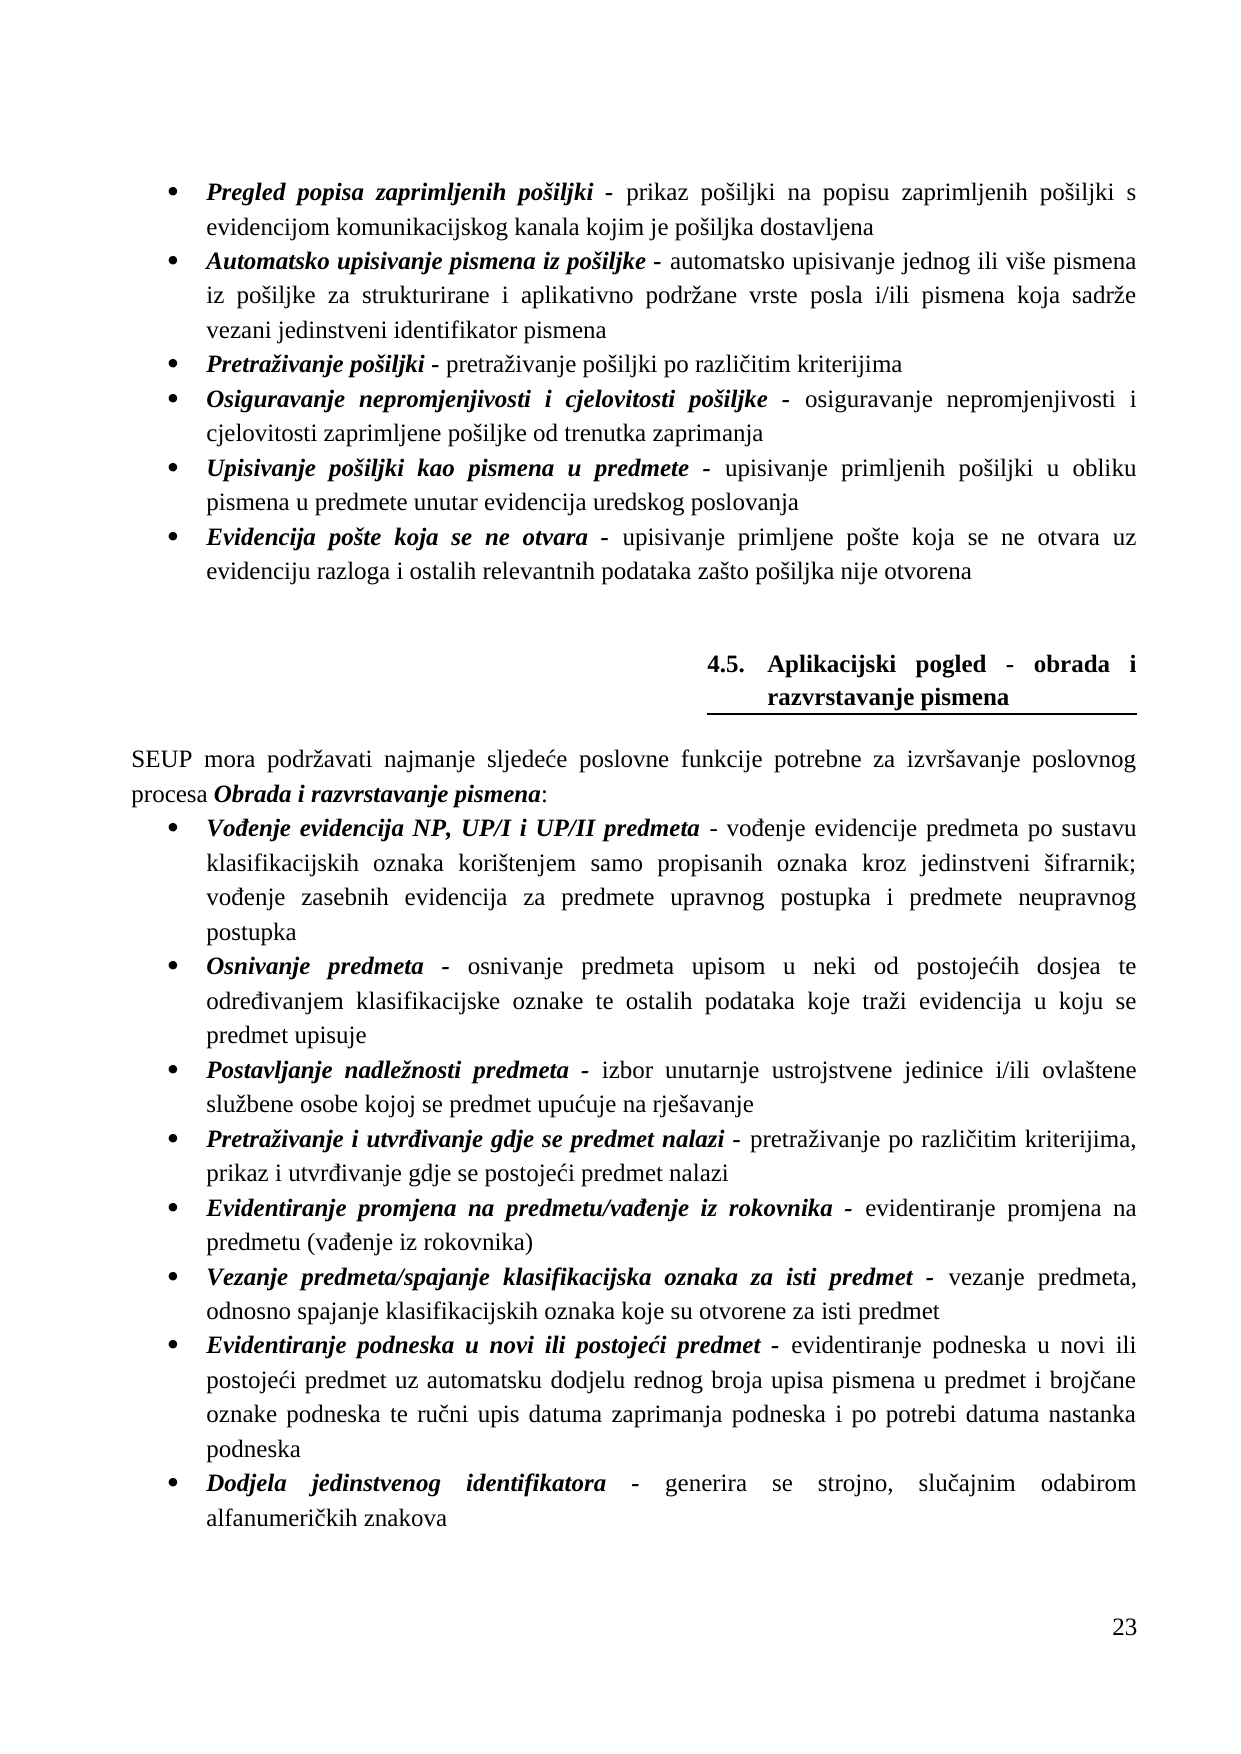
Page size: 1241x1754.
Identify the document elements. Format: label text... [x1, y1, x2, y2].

list Evidencija pošte koja se ne otvara - upisivanje primljene pošte koja se ne otvara uz evidenciju razloga i ostalih relevantnih podataka zašto pošiljka nije otvorena [169, 522, 1137, 585]
list Vezanje predmeta/spajanje klasifikacijska oznaka za isti predmet - vezanje predmeta, odnosno spajanje klasifikacijskih oznaka koje su otvorene za isti predmet [169, 1262, 1137, 1325]
subtitle Aplikacijski pogled - obrada i razvrstavanje pismena [707, 649, 1137, 713]
list Osiguravanje nepromjenjivosti i cjelovitosti pošiljke - osiguravanje nepromjenjivosti i cjelovitosti zaprimljene pošiljke od trenutka zaprimanja [169, 384, 1137, 447]
list Evidentiranje podneska u novi ili postojeći predmet - evidentiranje podneska u novi ili postojeći predmet uz automatsku dodjelu rednog broja upisa pismena u predmet i brojčane oznake podneska te ručni upis datuma zaprimanja podneska i po potrebi datuma nastanka podneska [169, 1331, 1137, 1463]
list Upisivanje pošiljki kao pismena u predmete - upisivanje primljenih pošiljki u obliku pismena u predmete unutar evidencija uredskog poslovanja [169, 453, 1137, 516]
list Postavljanje nadležnosti predmeta - izbor unutarnje ustrojstvene jedinice i/ili ovlaštene službene osobe kojoj se predmet upućuje na rješavanje [169, 1055, 1137, 1118]
list Osnivanje predmeta - osnivanje predmeta upisom u neki od postojećih dosjea te određivanjem klasifikacijske oznake te ostalih podataka koje traži evidencija u koju se predmet upisuje [169, 951, 1137, 1049]
list Dodjela jedinstvenog identifikatora - generira se strojno, slučajnim odabirom alfanumeričkih znakova [169, 1468, 1137, 1532]
text SEUP mora podržavati najmanje sljedeće poslovne funkcije potrebne za izvršavanje poslovnog procesa Obrada i razvrstavanje pismena: [131, 744, 1137, 808]
list Evidentiranje promjena na predmetu/vađenje iz rokovnika - evidentiranje promjena na predmetu (vađenje iz rokovnika) [169, 1193, 1137, 1256]
list Automatsko upisivanje pismena iz pošiljke - automatsko upisivanje jednog ili više pismena iz pošiljke za strukturirane i aplikativno podržane vrste posla i/ili pismena koja sadrže vezani jedinstveni identifikator pismena [169, 246, 1137, 344]
list Vođenje evidencija NP, UP/I i UP/II predmeta - vođenje evidencije predmeta po sustavu klasifikacijskih oznaka korištenjem samo propisanih oznaka kroz jedinstveni šifrarnik; vođenje zasebnih evidencija za predmete upravnog postupka i predmete neupravnog postupka [169, 813, 1137, 946]
list Pretraživanje i utvrđivanje gdje se predmet nalazi - pretraživanje po različitim kriterijima, prikaz i utvrđivanje gdje se postojeći predmet nalazi [169, 1124, 1137, 1187]
list Pretraživanje pošiljki - pretraživanje pošiljki po različitim kriterijima [169, 349, 1137, 378]
list Pregled popisa zaprimljenih pošiljki - prikaz pošiljki na popisu zaprimljenih pošiljki s evidencijom komunikacijskog kanala kojim je pošiljka dostavljena [169, 177, 1137, 240]
